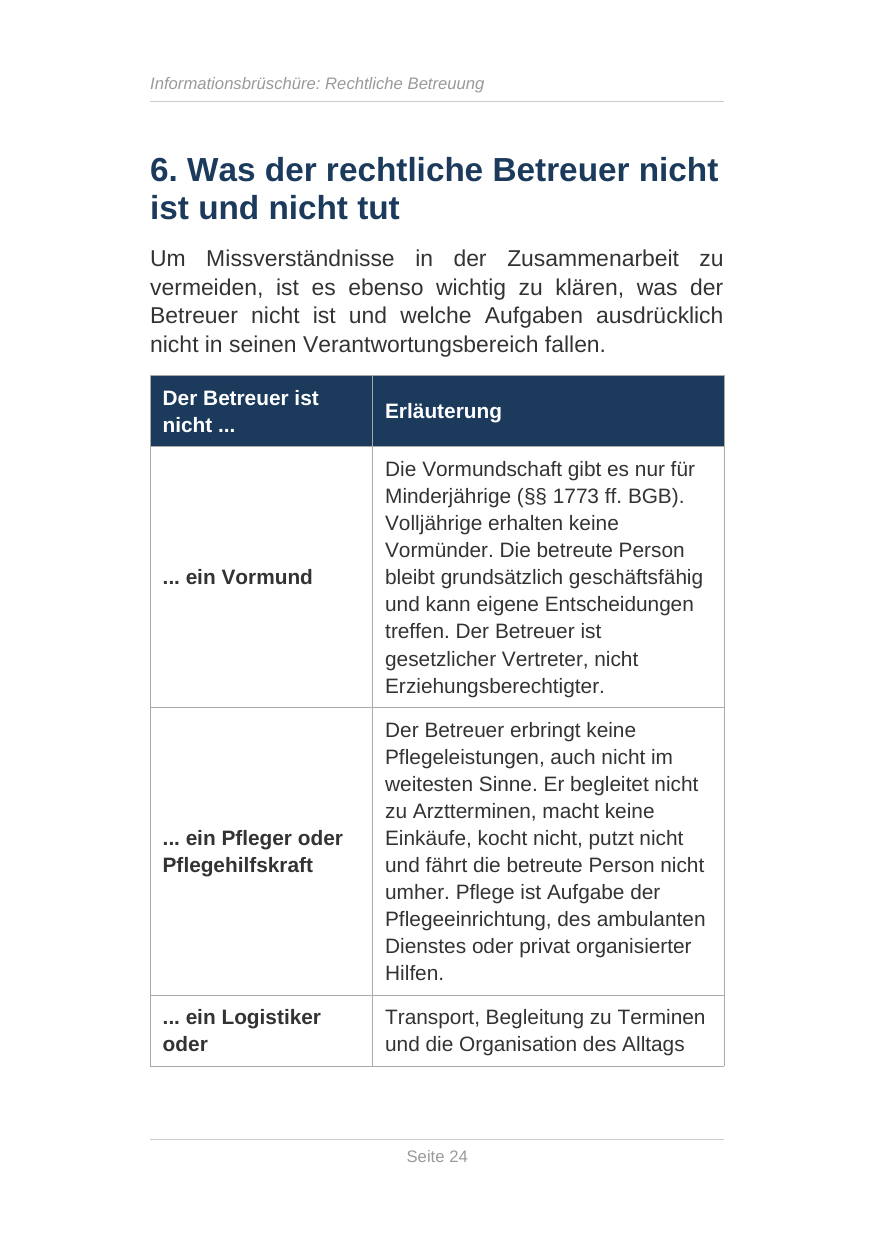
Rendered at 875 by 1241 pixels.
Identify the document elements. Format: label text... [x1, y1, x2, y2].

table_cell ... ein Pfleger oder Pflegehilfskraft [151, 708, 372, 994]
table_header Erläuterung [373, 376, 724, 446]
subtitle 6. Was der rechtliche Betreuer nicht ist und nicht tut [150, 150, 724, 227]
table_cell ... ein Logistiker oder [151, 996, 372, 1066]
table_header Der Betreuer ist nicht ... [151, 376, 372, 446]
table_cell Transport, Begleitung zu Terminen und die Organisation des Alltags [373, 996, 724, 1066]
text Um Missverständnisse in der Zusammenarbeit zu vermeiden, ist es ebenso wichtig zu klären, was der Betreuer nicht ist und welche Aufgaben ausdrücklich nicht in seinen Verantwortungsbereich fallen. [150, 243, 724, 358]
table_cell Die Vormundschaft gibt es nur für Minderjährige (§§ 1773 ff. BGB). Volljährige erhalten keine Vormünder. Die betreute Person bleibt grundsätzlich geschäftsfähig und kann eigene Entscheidungen treffen. Der Betreuer ist gesetzlicher Vertreter, nicht Erziehungsberechtigter. [373, 447, 724, 707]
table_cell ... ein Vormund [151, 447, 372, 707]
table_cell Der Betreuer erbringt keine Pflegeleistungen, auch nicht im weitesten Sinne. Er begleitet nicht zu Arztterminen, macht keine Einkäufe, kocht nicht, putzt nicht und fährt die betreute Person nicht umher. Pflege ist Aufgabe der Pflegeeinrichtung, des ambulanten Dienstes oder privat organisierter Hilfen. [373, 708, 724, 994]
